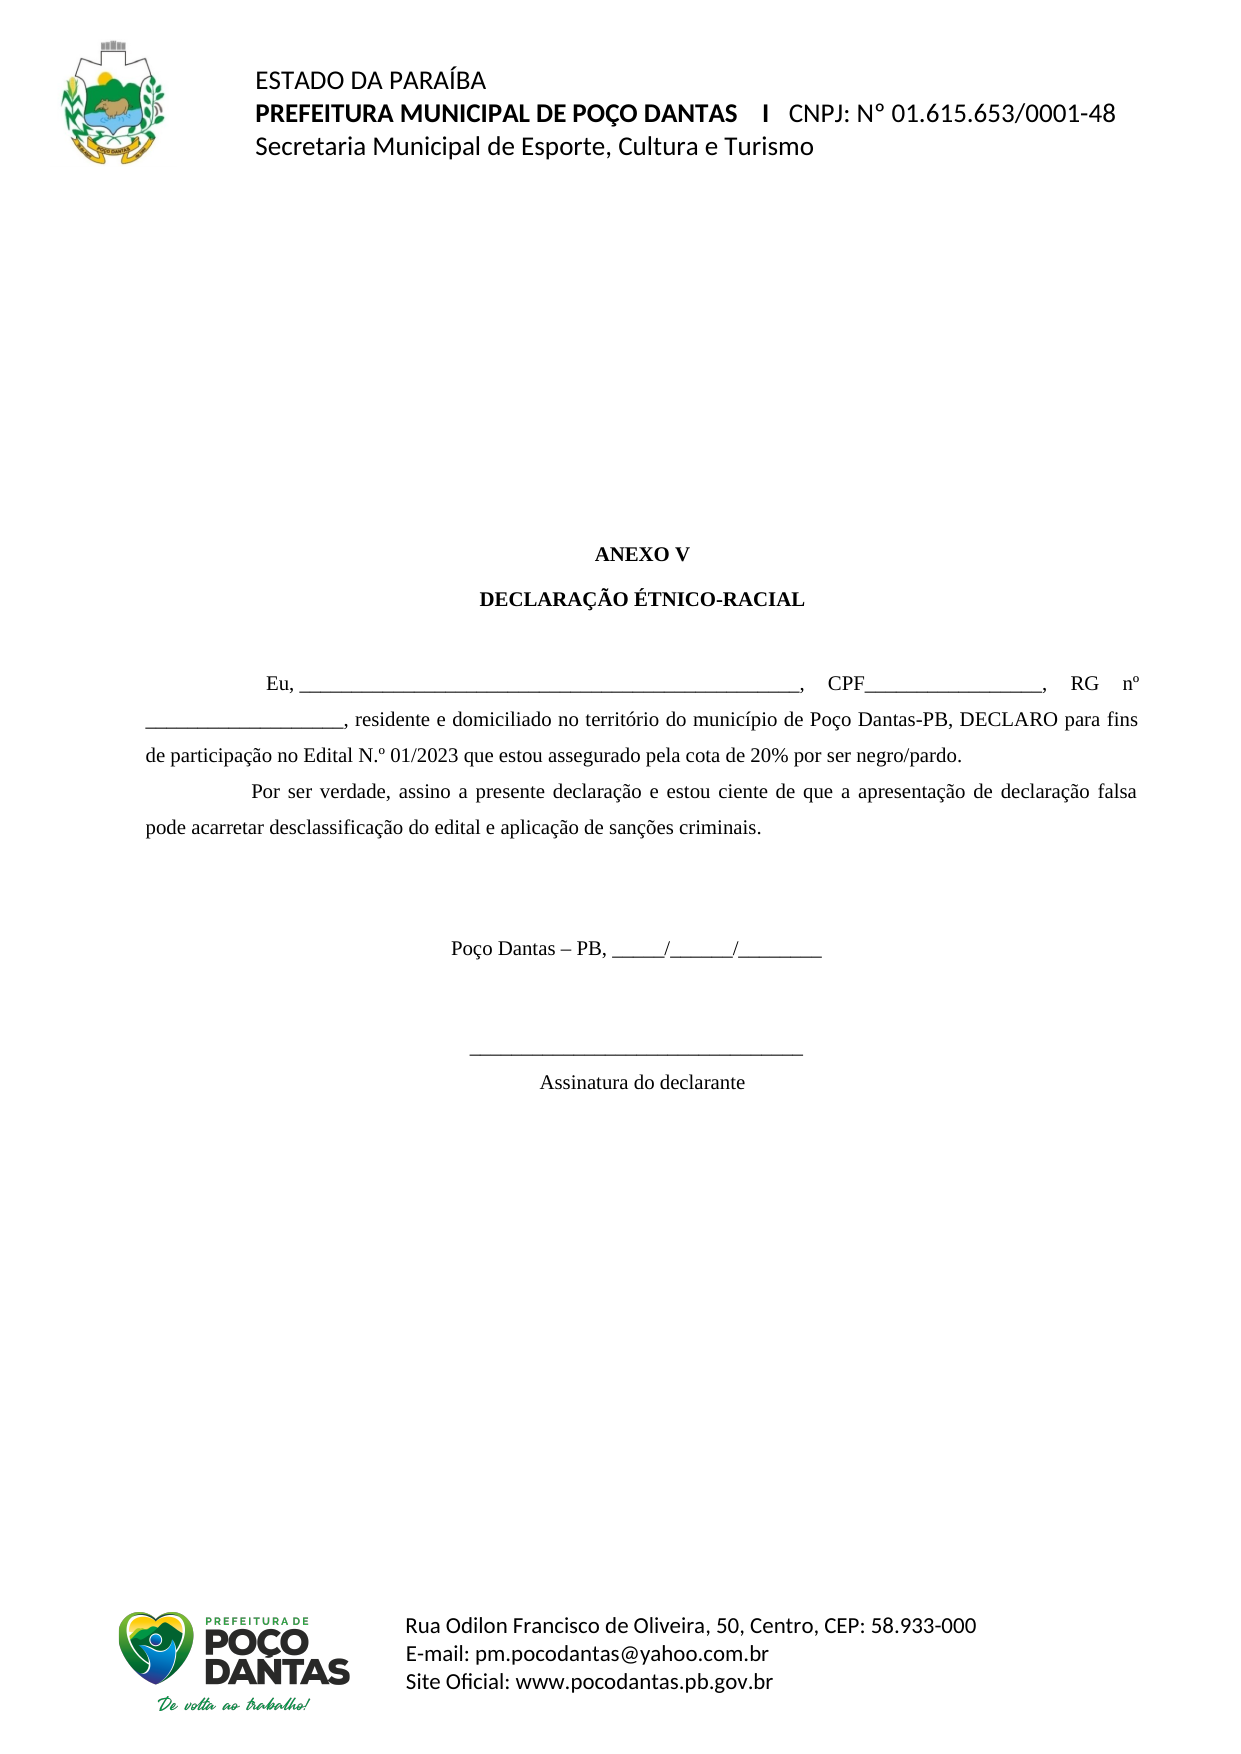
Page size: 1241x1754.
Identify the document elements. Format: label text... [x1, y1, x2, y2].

text Poço Dantas – PB, _____/______/________ [133, 936, 1139, 960]
text ________________________________ [133, 1033, 1139, 1058]
text ANEXO V [133, 542, 1152, 566]
text Assinatura do declarante [133, 1070, 1152, 1094]
text DECLARAÇÃO ÉTNICO-RACIAL [133, 587, 1152, 611]
text Eu, ________________________________________________, CPF_________________, RG nº ___________________, residente e domiciliado no território do município de Poço Dantas-PB, DECLARO para fins de participação no Edital N.º 01/2023 que estou assegurado pela cota de 20% por ser negro/pardo. [145, 671, 1139, 767]
text Por ser verdade, assino a presente declaração e estou ciente de que a apresentação de declaração falsa pode acarretar desclassificação do edital e aplicação de sanções criminais. [145, 779, 1139, 839]
